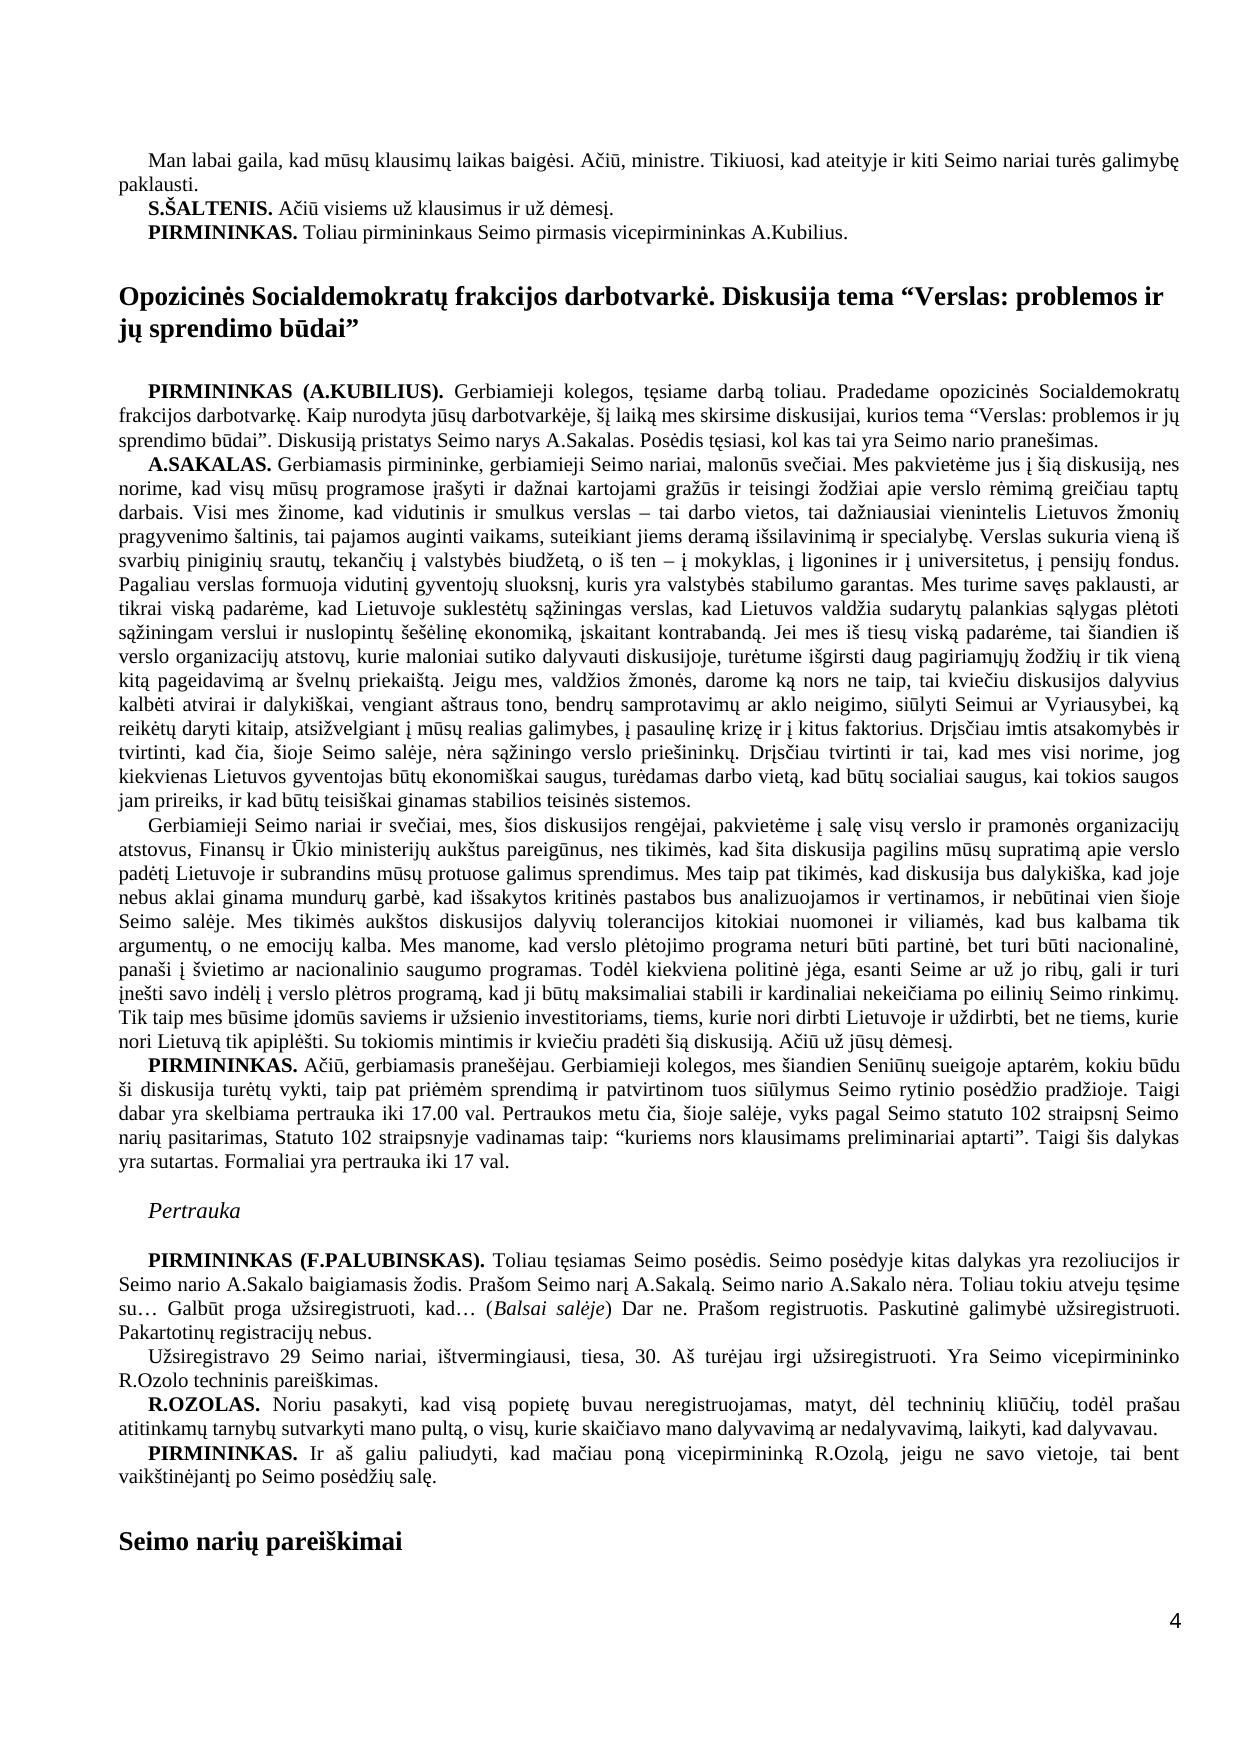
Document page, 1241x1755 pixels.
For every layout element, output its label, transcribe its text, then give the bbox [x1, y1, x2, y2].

text Pertrauka [118, 1197, 1181, 1224]
text PIRMININKAS. Ir aš galiu paliudyti, kad mačiau poną vicepirmininką R.Ozolą, jeigu ne savo vietoje, tai bent vaikštinėjantį po Seimo posėdžių salę. [118, 1440, 1181, 1488]
text Man labai gaila, kad mūsų klausimų laikas baigėsi. Ačiū, ministre. Tikiuosi, kad ateityje ir kiti Seimo nariai turės galimybę paklausti. [118, 148, 1181, 196]
text PIRMININKAS (A.KUBILIUS). Gerbiamieji kolegos, tęsiame darbą toliau. Pradedame opozicinės Socialdemokratų frakcijos darbotvarkę. Kaip nurodyta jūsų darbotvarkėje, šį laiką mes skirsime diskusijai, kurios tema “Verslas: problemos ir jų sprendimo būdai”. Diskusiją pristatys Seimo narys A.Sakalas. Posėdis tęsiasi, kol kas tai yra Seimo nario pranešimas. [118, 379, 1181, 452]
text R.OZOLAS. Noriu pasakyti, kad visą popietę buvau neregistruojamas, matyt, dėl techninių kliūčių, todėl prašau atitinkamų tarnybų sutvarkyti mano pultą, o visų, kurie skaičiavo mano dalyvavimą ar nedalyvavimą, laikyti, kad dalyvavau. [118, 1392, 1181, 1440]
text PIRMININKAS. Ačiū, gerbiamasis pranešėjau. Gerbiamieji kolegos, mes šiandien Seniūnų sueigoje aptarėm, kokiu būdu ši diskusija turėtų vykti, taip pat priėmėm sprendimą ir patvirtinom tuos siūlymus Seimo rytinio posėdžio pradžioje. Taigi dabar yra skelbiama pertrauka iki 17.00 val. Pertraukos metu čia, šioje salėje, vyks pagal Seimo statuto 102 straipsnį Seimo narių pasitarimas, Statuto 102 straipsnyje vadinamas taip: “kuriems nors klausimams preliminariai aptarti”. Taigi šis dalykas yra sutartas. Formaliai yra pertrauka iki 17 val. [118, 1053, 1181, 1173]
text Užsiregistravo 29 Seimo nariai, ištvermingiausi, tiesa, 30. Aš turėjau irgi užsiregistruoti. Yra Seimo vicepirmininko R.Ozolo techninis pareiškimas. [118, 1344, 1181, 1392]
text PIRMININKAS (F.PALUBINSKAS). Toliau tęsiamas Seimo posėdis. Seimo posėdyje kitas dalykas yra rezoliucijos ir Seimo nario A.Sakalo baigiamasis žodis. Prašom Seimo narį A.Sakalą. Seimo nario A.Sakalo nėra. Toliau tokiu atveju tęsime su… Galbūt proga užsiregistruoti, kad… (Balsai salėje) Dar ne. Prašom registruotis. Paskutinė galimybė užsiregistruoti. Pakartotinų registracijų nebus. [118, 1248, 1181, 1344]
text PIRMININKAS. Toliau pirmininkaus Seimo pirmasis vicepirmininkas A.Kubilius. [118, 220, 1181, 244]
text S.ŠALTENIS. Ačiū visiems už klausimus ir už dėmesį. [118, 196, 1181, 220]
text A.SAKALAS. Gerbiamasis pirmininke, gerbiamieji Seimo nariai, malonūs svečiai. Mes pakvietėme jus į šią diskusiją, nes norime, kad visų mūsų programose įrašyti ir dažnai kartojami gražūs ir teisingi žodžiai apie verslo rėmimą greičiau taptų darbais. Visi mes žinome, kad vidutinis ir smulkus verslas – tai darbo vietos, tai dažniausiai vienintelis Lietuvos žmonių pragyvenimo šaltinis, tai pajamos auginti vaikams, suteikiant jiems deramą išsilavinimą ir specialybę. Verslas sukuria vieną iš svarbių piniginių srautų, tekančių į valstybės biudžetą, o iš ten – į mokyklas, į ligonines ir į universitetus, į pensijų fondus. Pagaliau verslas formuoja vidutinį gyventojų sluoksnį, kuris yra valstybės stabilumo garantas. Mes turime savęs paklausti, ar tikrai viską padarėme, kad Lietuvoje suklestėtų sąžiningas verslas, kad Lietuvos valdžia sudarytų palankias sąlygas plėtoti sąžiningam verslui ir nuslopintų šešėlinę ekonomiką, įskaitant kontrabandą. Jei mes iš tiesų viską padarėme, tai šiandien iš verslo organizacijų atstovų, kurie maloniai sutiko dalyvauti diskusijoje, turėtume išgirsti daug pagiriamųjų žodžių ir tik vieną kitą pageidavimą ar švelnų priekaištą. Jeigu mes, valdžios žmonės, darome ką nors ne taip, tai kviečiu diskusijos dalyvius kalbėti atvirai ir dalykiškai, vengiant aštraus tono, bendrų samprotavimų ar aklo neigimo, siūlyti Seimui ar Vyriausybei, ką reikėtų daryti kitaip, atsižvelgiant į mūsų realias galimybes, į pasaulinę krizę ir į kitus faktorius. Drįsčiau imtis atsakomybės ir tvirtinti, kad čia, šioje Seimo salėje, nėra sąžiningo verslo priešininkų. Drįsčiau tvirtinti ir tai, kad mes visi norime, jog kiekvienas Lietuvos gyventojas būtų ekonomiškai saugus, turėdamas darbo vietą, kad būtų socialiai saugus, kai tokios saugos jam prireiks, ir kad būtų teisiškai ginamas stabilios teisinės sistemos. [118, 452, 1181, 812]
text Seimo narių pareiškimai [118, 1525, 1181, 1556]
text Gerbiamieji Seimo nariai ir svečiai, mes, šios diskusijos rengėjai, pakvietėme į salę visų verslo ir pramonės organizacijų atstovus, Finansų ir Ūkio ministerijų aukštus pareigūnus, nes tikimės, kad šita diskusija pagilins mūsų supratimą apie verslo padėtį Lietuvoje ir subrandins mūsų protuose galimus sprendimus. Mes taip pat tikimės, kad diskusija bus dalykiška, kad joje nebus aklai ginama mundurų garbė, kad išsakytos kritinės pastabos bus analizuojamos ir vertinamos, ir nebūtinai vien šioje Seimo salėje. Mes tikimės aukštos diskusijos dalyvių tolerancijos kitokiai nuomonei ir viliamės, kad bus kalbama tik argumentų, o ne emocijų kalba. Mes manome, kad verslo plėtojimo programa neturi būti partinė, bet turi būti nacionalinė, panaši į švietimo ar nacionalinio saugumo programas. Todėl kiekviena politinė jėga, esanti Seime ar už jo ribų, gali ir turi įnešti savo indėlį į verslo plėtros programą, kad ji būtų maksimaliai stabili ir kardinaliai nekeičiama po eilinių Seimo rinkimų. Tik taip mes būsime įdomūs saviems ir užsienio investitoriams, tiems, kurie nori dirbti Lietuvoje ir uždirbti, bet ne tiems, kurie nori Lietuvą tik apiplėšti. Su tokiomis mintimis ir kviečiu pradėti šią diskusiją. Ačiū už jūsų dėmesį. [118, 812, 1181, 1053]
text Opozicinės Socialdemokratų frakcijos darbotvarkė. Diskusija tema “Verslas: problemos ir jų sprendimo būdai” [118, 281, 1181, 343]
